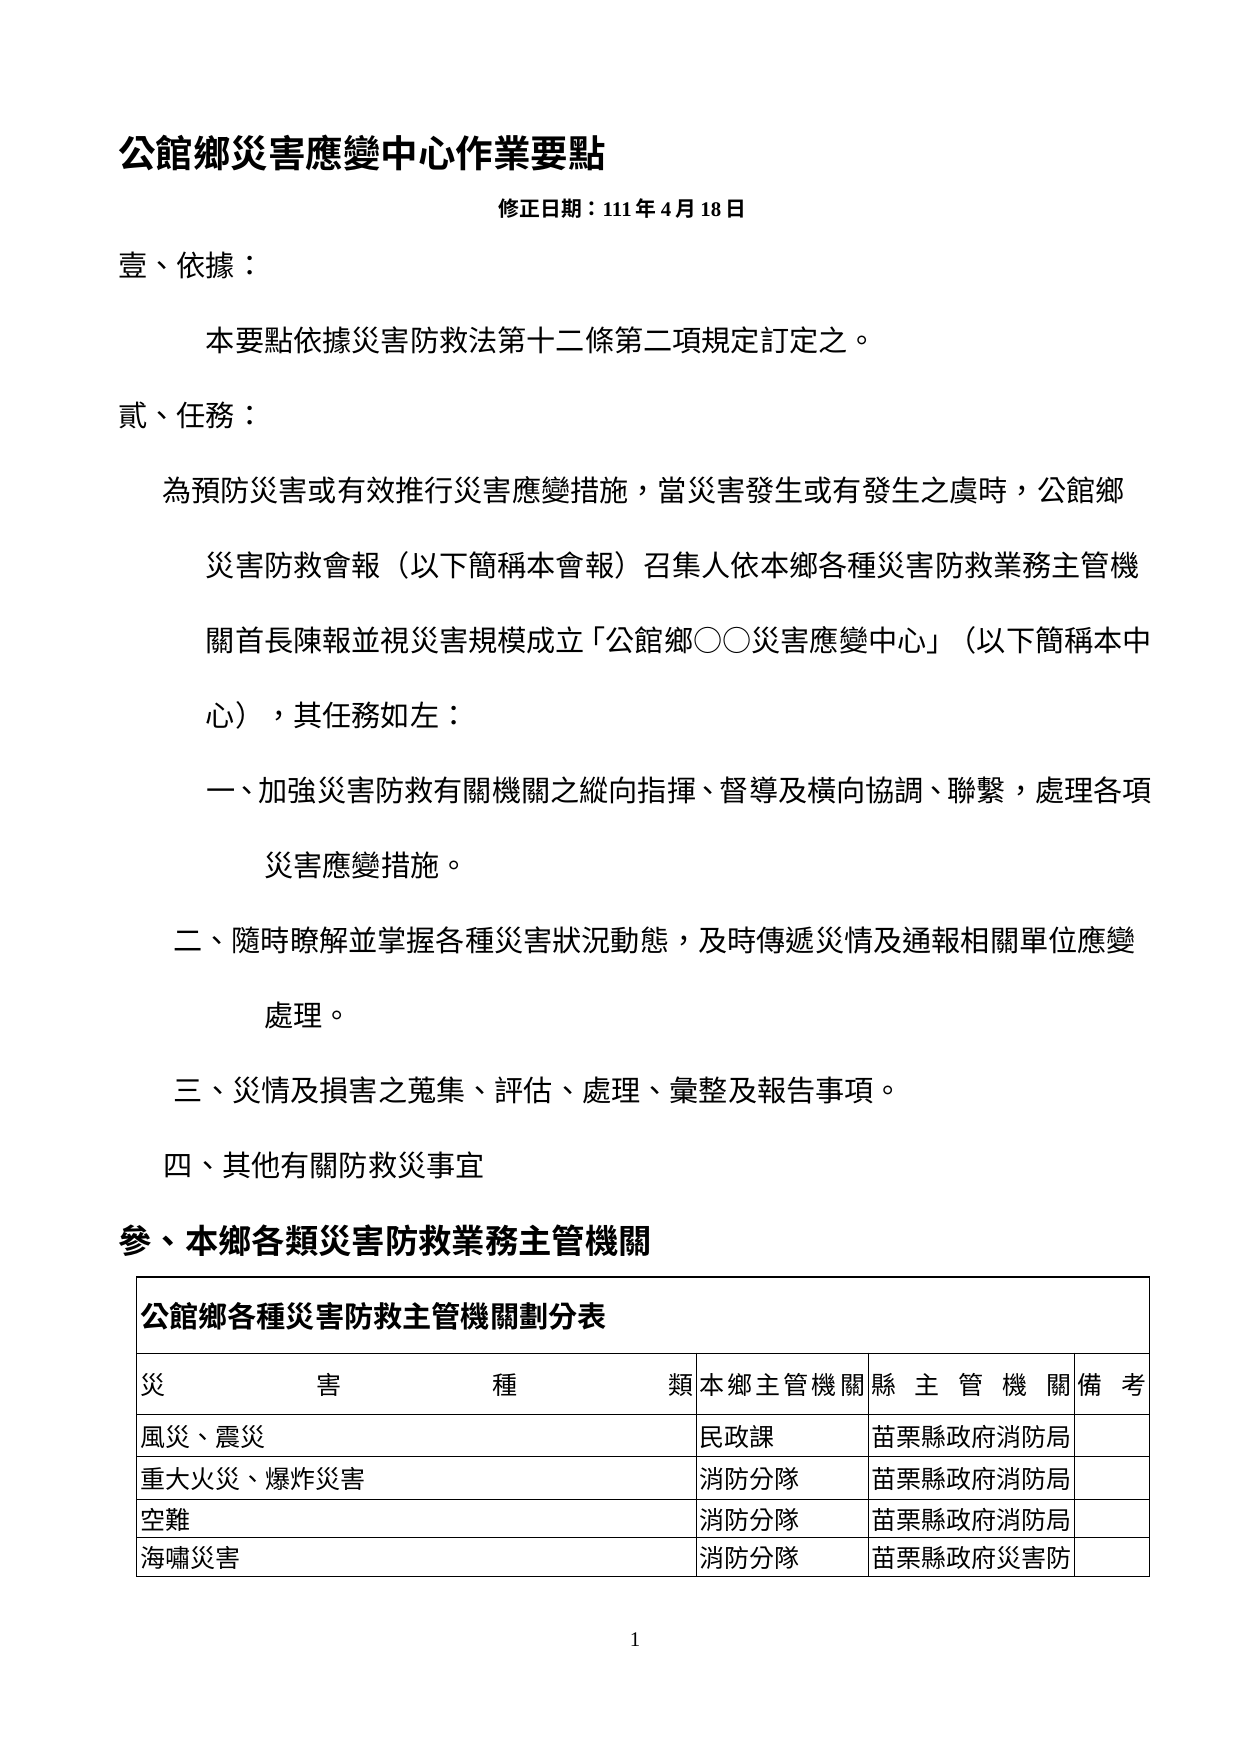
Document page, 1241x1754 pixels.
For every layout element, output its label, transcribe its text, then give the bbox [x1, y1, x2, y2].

table_cell 空難 [137, 1500, 696, 1537]
table_cell 民政課 [697, 1415, 868, 1456]
table_cell [1075, 1500, 1149, 1537]
table_cell 災害種類 [137, 1354, 696, 1413]
text 二、隨時瞭解並掌握各種災害狀況動態，及時傳遞災情及通報相關單位應變處理。 [118, 901, 1152, 1051]
table_cell 消防分隊 [697, 1457, 868, 1499]
table_cell 消防分隊 [697, 1538, 868, 1576]
table_cell 消防分隊 [697, 1500, 868, 1537]
table_cell 苗栗縣政府消防局 [869, 1415, 1074, 1456]
text 一、加強災害防救有關機關之縱向指揮、督導及橫向協調、聯繫，處理各項災害應變措施。 [206, 751, 1152, 901]
table_cell [1075, 1538, 1149, 1576]
table_cell [1075, 1415, 1149, 1456]
table_cell [1075, 1457, 1149, 1499]
table_cell 備考 [1075, 1354, 1149, 1413]
subtitle 為預防災害或有效推行災害應變措施，當災害發生或有發生之虞時，公館鄉災害防救會報（以下簡稱本會報）召集人依本鄉各種災害防救業務主管機關首長陳報並視災害規模成立「公館鄉○○災害應變中心」（以下簡稱本中心），其任務如左： [118, 451, 1152, 751]
text 四、其他有關防救災事宜 [118, 1126, 1152, 1201]
text 貳、任務： [118, 376, 1152, 451]
text 參、本鄉各類災害防救業務主管機關 [118, 1201, 1152, 1276]
table_header 公館鄉各種災害防救主管機關劃分表 [137, 1278, 1149, 1352]
table_cell 風災、震災 [137, 1415, 696, 1456]
table_cell 苗栗縣政府消防局 [869, 1500, 1074, 1537]
table_cell 縣主管機關 [869, 1354, 1074, 1413]
text 三、災情及損害之蒐集、評估、處理、彙整及報告事項。 [118, 1051, 1152, 1126]
table_header 公館鄉災害應變中心作業要點 修正日期：111年4月18日 [115, 114, 1137, 226]
table_cell 苗栗縣政府消防局 [869, 1457, 1074, 1499]
table_cell 本鄉主管機關 [697, 1354, 868, 1413]
table_header [1137, 114, 1154, 226]
table_cell 重大火災、爆炸災害 [137, 1457, 696, 1499]
text 本要點依據災害防救法第十二條第二項規定訂定之。 [118, 301, 1152, 376]
table_cell 海嘯災害 [137, 1538, 696, 1576]
text 壹、依據： [118, 226, 1152, 301]
table_cell 苗栗縣政府災害防 [869, 1538, 1074, 1576]
